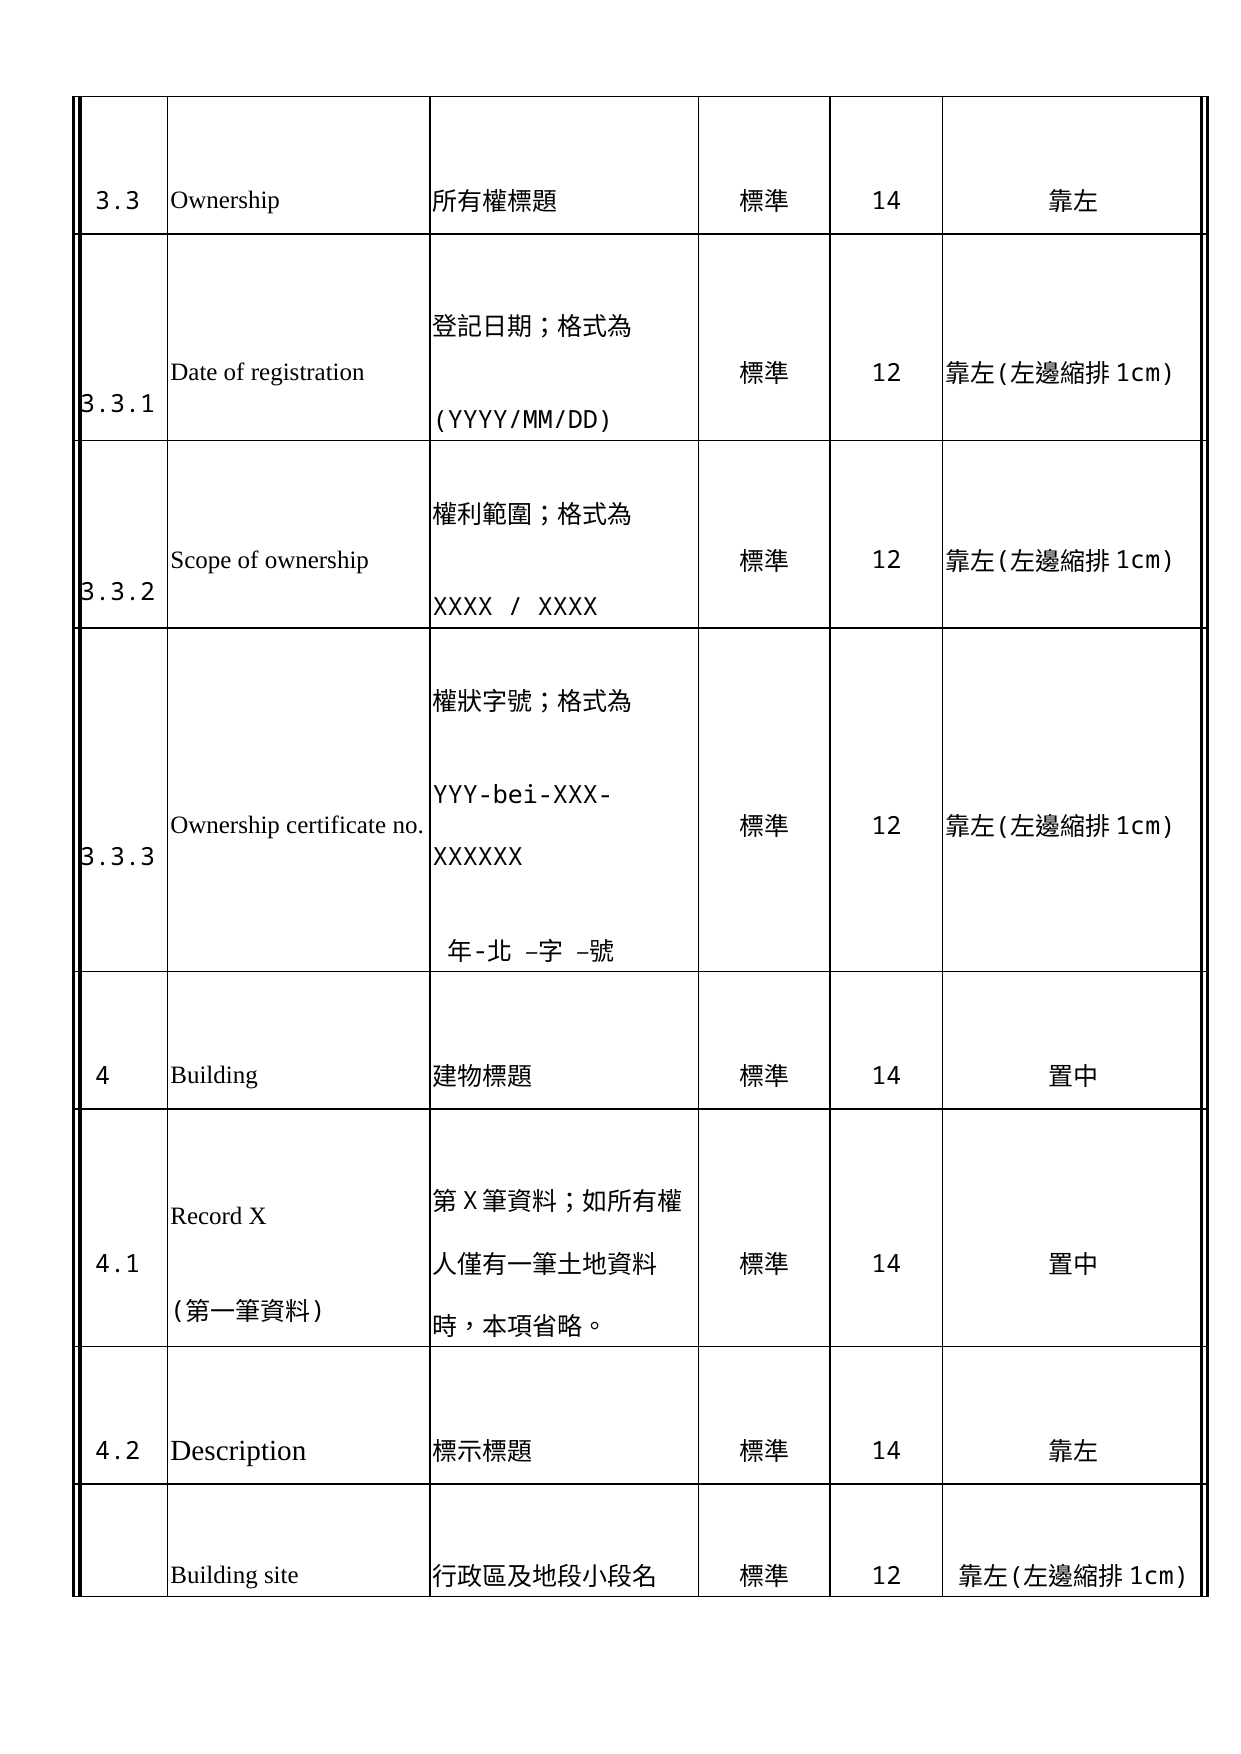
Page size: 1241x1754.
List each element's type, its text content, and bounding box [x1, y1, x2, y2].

table_cell 標準 [699, 972, 829, 1108]
table_cell 標準 [699, 1347, 829, 1483]
table_cell 4.1 [82, 1110, 167, 1346]
table_cell Date of registration [168, 235, 429, 439]
table_cell 14 [831, 972, 942, 1108]
table_cell Description [168, 1347, 429, 1483]
table_cell 標準 [699, 1110, 829, 1346]
table_cell Record X (第一筆資料) [168, 1110, 429, 1346]
table_cell 所有權標題 [431, 97, 698, 233]
table_cell 標準 [699, 235, 829, 439]
table_cell 標示標題 [431, 1347, 698, 1483]
table_cell 標準 [699, 97, 829, 233]
table_cell 靠左 [943, 97, 1200, 233]
table_cell 權利範圍；格式為 XXXX / XXXX [431, 441, 698, 627]
table_cell 14 [831, 97, 942, 233]
table_cell 行政區及地段小段名 [431, 1485, 698, 1596]
table_cell 12 [831, 629, 942, 971]
table_cell 置中 [943, 972, 1200, 1108]
table_cell 4.2 [82, 1347, 167, 1483]
table_cell [82, 1485, 167, 1596]
table_cell Scope of ownership [168, 441, 429, 627]
table_cell 建物標題 [431, 972, 698, 1108]
table_cell 3.3 [82, 97, 167, 233]
table_cell 3.3.3 [82, 629, 167, 971]
table_cell 標準 [699, 441, 829, 627]
table_cell 標準 [699, 629, 829, 971]
table_cell 第X筆資料；如所有權人僅有一筆土地資料時，本項省略。 [431, 1110, 698, 1346]
table_cell 靠左(左邊縮排1cm) [943, 1485, 1200, 1596]
table_cell 靠左 [943, 1347, 1200, 1483]
table_cell 靠左(左邊縮排1cm) [943, 235, 1200, 439]
table_cell 12 [831, 1485, 942, 1596]
table_cell Ownership certificate no. [168, 629, 429, 971]
table_cell Building site [168, 1485, 429, 1596]
table_cell 權狀字號；格式為 YYY-bei-XXX-XXXXXX 年-北 –字 –號 [431, 629, 698, 971]
table_cell 置中 [943, 1110, 1200, 1346]
table_cell 14 [831, 1347, 942, 1483]
table_cell 4 [82, 972, 167, 1108]
table_cell Ownership [168, 97, 429, 233]
table_cell Building [168, 972, 429, 1108]
table_cell 12 [831, 441, 942, 627]
table_cell 登記日期；格式為 (YYYY/MM/DD) [431, 235, 698, 439]
table_cell 靠左(左邊縮排1cm) [943, 629, 1200, 971]
table_cell 14 [831, 1110, 942, 1346]
table_cell 12 [831, 235, 942, 439]
table_cell 3.3.1 [82, 235, 167, 439]
table_cell 3.3.2 [82, 441, 167, 627]
table_cell 標準 [699, 1485, 829, 1596]
table_cell 靠左(左邊縮排1cm) [943, 441, 1200, 627]
